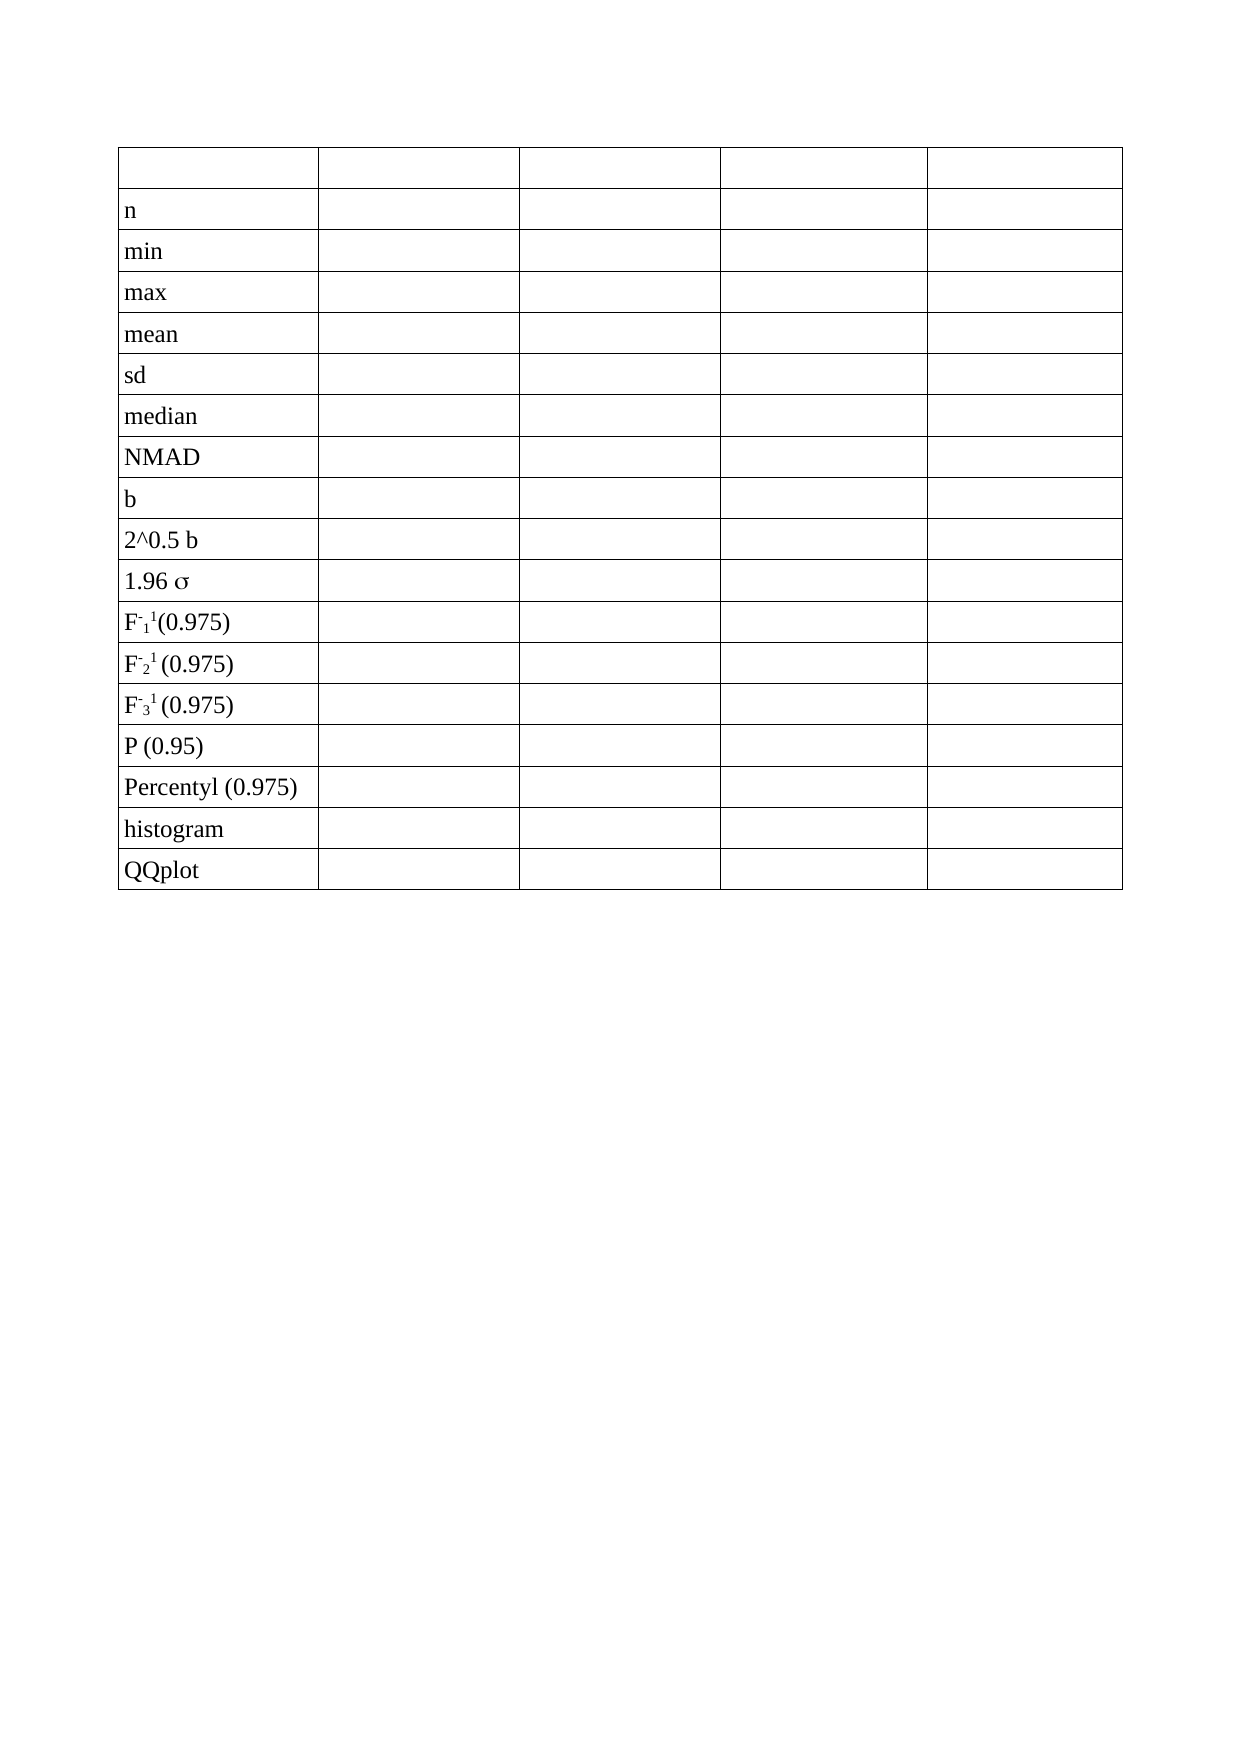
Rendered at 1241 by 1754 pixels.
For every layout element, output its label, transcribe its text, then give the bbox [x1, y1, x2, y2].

table_cell median [119, 395, 318, 436]
table_cell [721, 189, 927, 229]
table_cell [520, 560, 720, 601]
table_cell [319, 602, 519, 642]
table_cell [928, 437, 1122, 477]
table_cell [319, 560, 519, 601]
table_cell [520, 189, 720, 229]
table_cell [520, 230, 720, 271]
table_cell n [119, 189, 318, 229]
table_cell [520, 684, 720, 724]
table_cell [721, 230, 927, 271]
table_cell [319, 437, 519, 477]
table_header [520, 148, 720, 188]
table_cell [721, 354, 927, 394]
table_cell [928, 395, 1122, 436]
table_cell [319, 519, 519, 559]
table_cell [319, 643, 519, 683]
table_cell [721, 767, 927, 807]
table_cell [928, 808, 1122, 848]
table_cell histogram [119, 808, 318, 848]
table_cell [319, 684, 519, 724]
table_cell [520, 808, 720, 848]
table_cell [721, 560, 927, 601]
table_cell [520, 643, 720, 683]
table_header [928, 148, 1122, 188]
table_cell [319, 395, 519, 436]
table_cell [319, 808, 519, 848]
table_cell [928, 725, 1122, 766]
table_cell [520, 767, 720, 807]
table_cell [721, 519, 927, 559]
table_cell [721, 272, 927, 312]
table_cell sd [119, 354, 318, 394]
table_cell [319, 313, 519, 353]
table_cell [721, 643, 927, 683]
table_cell [520, 354, 720, 394]
table_cell [721, 395, 927, 436]
table_cell [520, 437, 720, 477]
table_cell [721, 684, 927, 724]
table_cell [928, 478, 1122, 518]
table_cell [520, 519, 720, 559]
table_header [119, 148, 318, 188]
table_cell [721, 437, 927, 477]
table_cell [319, 189, 519, 229]
table_cell [520, 849, 720, 889]
table_cell [721, 602, 927, 642]
table_cell [928, 519, 1122, 559]
table_cell [520, 272, 720, 312]
table_cell [319, 849, 519, 889]
table_cell [721, 849, 927, 889]
table_cell [928, 767, 1122, 807]
table_cell [319, 725, 519, 766]
table_cell P (0.95) [119, 725, 318, 766]
table_cell [520, 478, 720, 518]
table_cell max [119, 272, 318, 312]
table_cell [928, 230, 1122, 271]
table_cell min [119, 230, 318, 271]
table_cell mean [119, 313, 318, 353]
table_cell b [119, 478, 318, 518]
table_cell NMAD [119, 437, 318, 477]
table_cell [319, 230, 519, 271]
table_cell [520, 725, 720, 766]
table_cell [928, 354, 1122, 394]
table_cell F-31 (0.975) [119, 684, 318, 724]
table_cell F-21 (0.975) [119, 643, 318, 683]
table_cell [520, 602, 720, 642]
table_cell Percentyl (0.975) [119, 767, 318, 807]
table_cell [721, 808, 927, 848]
table_cell [928, 684, 1122, 724]
table_cell [520, 395, 720, 436]
table_cell [319, 478, 519, 518]
table_cell [721, 313, 927, 353]
table_cell [721, 478, 927, 518]
table_cell [928, 272, 1122, 312]
table_cell QQplot [119, 849, 318, 889]
table_cell [520, 313, 720, 353]
table_cell [928, 313, 1122, 353]
table_cell [319, 767, 519, 807]
table_cell 1.96 s [119, 560, 318, 601]
table_cell [928, 189, 1122, 229]
table_header [319, 148, 519, 188]
table_cell [319, 272, 519, 312]
table_cell [928, 602, 1122, 642]
table_cell 2^0.5 b [119, 519, 318, 559]
table_cell F-11(0.975) [119, 602, 318, 642]
table_cell [721, 725, 927, 766]
table_header [721, 148, 927, 188]
table_cell [928, 849, 1122, 889]
table_cell [928, 643, 1122, 683]
table_cell [928, 560, 1122, 601]
table_cell [319, 354, 519, 394]
